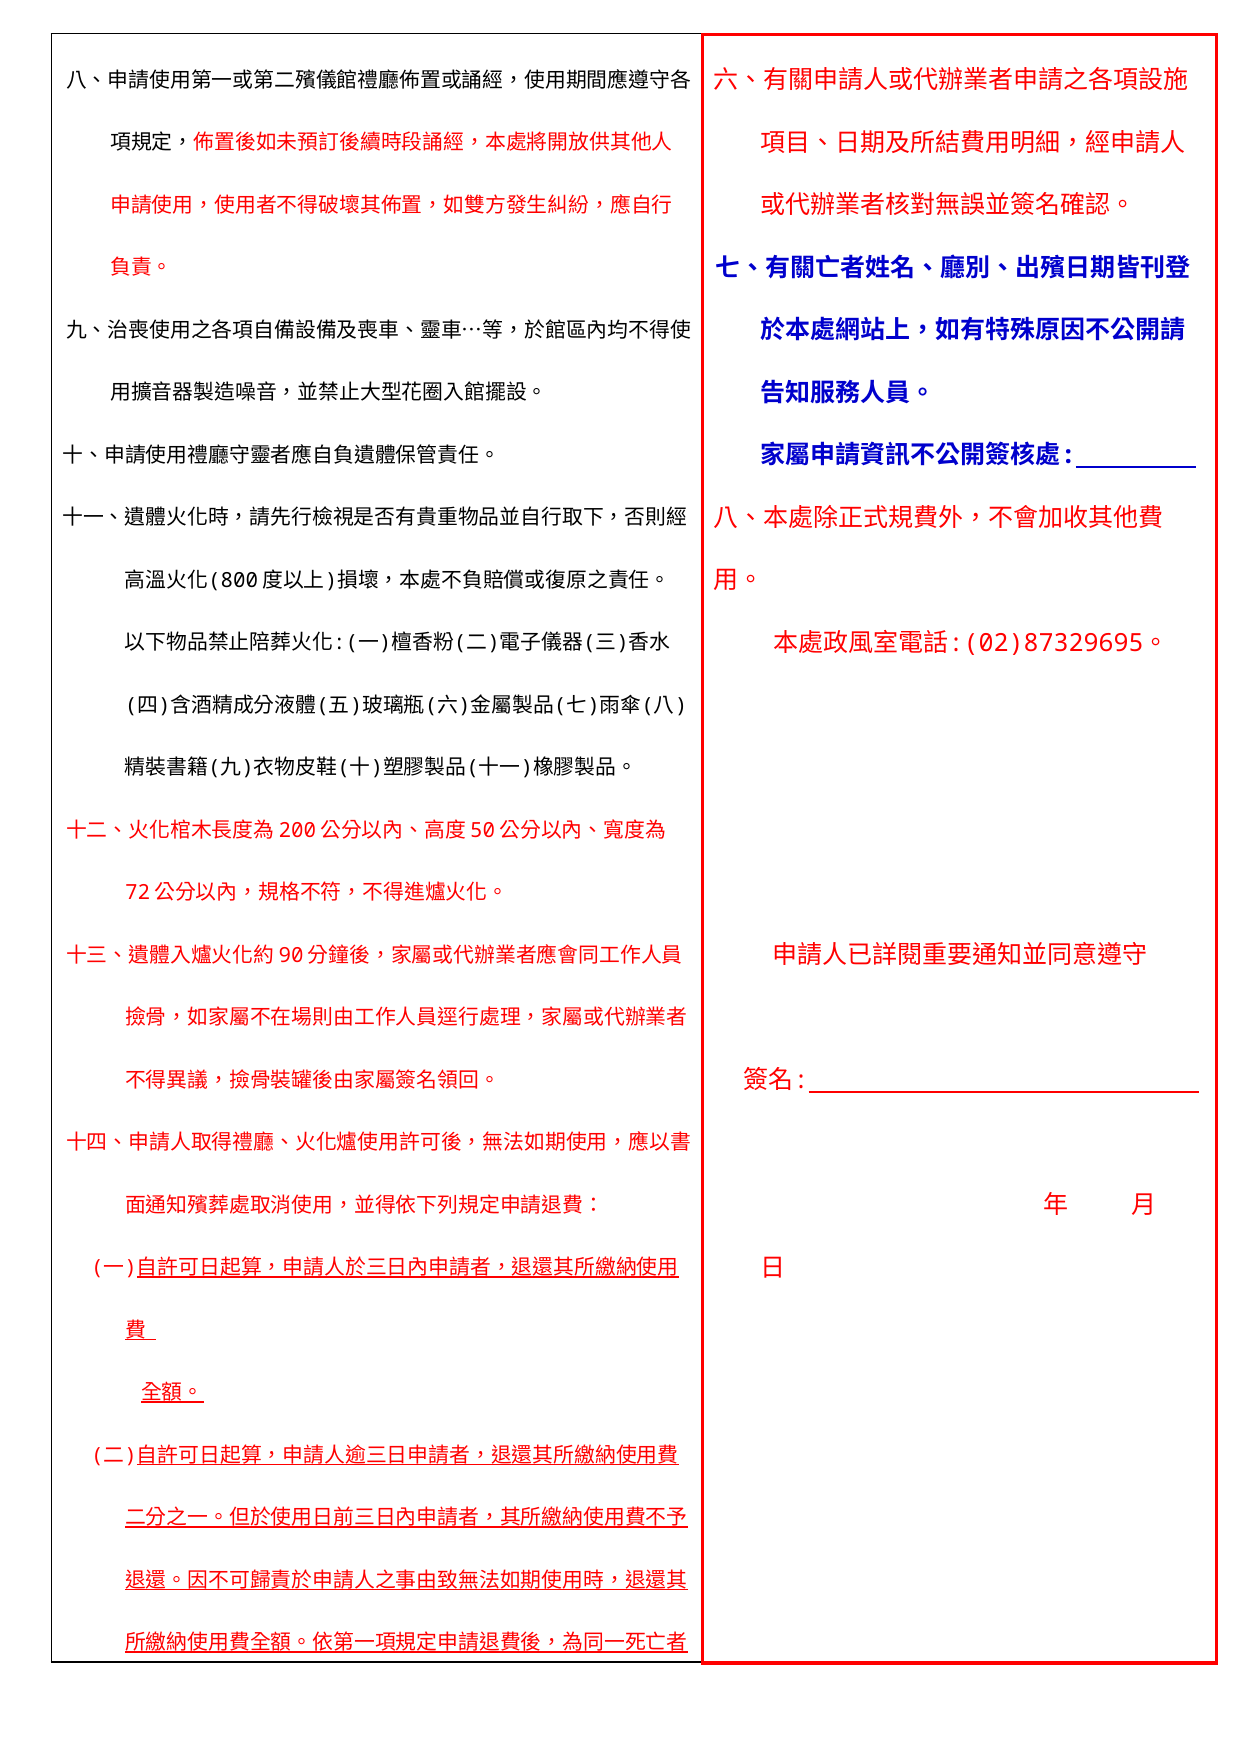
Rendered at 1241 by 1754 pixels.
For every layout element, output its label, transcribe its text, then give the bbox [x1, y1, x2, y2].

table_header 八、申請使用第一或第二殯儀館禮廳佈置或誦經，使用期間應遵守各項規定，佈置後如未預訂後續時段誦經，本處將開放供其他人申請使用，使用者不得破壞其佈置，如雙方發生糾紛，應自行負責。 九、治喪使用之各項自備設備及喪車、靈車…等，於館區內均不得使用擴音器製造噪音，並禁止大型花圈入館擺設。 十、申請使用禮廳守靈者應自負遺體保管責任。 十一、遺體火化時，請先行檢視是否有貴重物品並自行取下，否則經高溫火化(800度以上)損壞，本處不負賠償或復原之責任。以下物品禁止陪葬火化:(一)檀香粉(二)電子儀器(三)香水(四)含酒精成分液體(五)玻璃瓶(六)金屬製品(七)雨傘(八)精裝書籍(九)衣物皮鞋(十)塑膠製品(十一)橡膠製品。 十二、火化棺木長度為200公分以內、高度50公分以內、寬度為72公分以內，規格不符，不得進爐火化。 十三、遺體入爐火化約90分鐘後，家屬或代辦業者應會同工作人員撿骨，如家屬不在場則由工作人員逕行處理，家屬或代辦業者不得異議，撿骨裝罐後由家屬簽名領回。 十四、申請人取得禮廳、火化爐使用許可後，無法如期使用，應以書面通知殯葬處取消使用，並得依下列規定申請退費： (一)自許可日起算，申請人於三日內申請者，退還其所繳納使用費 全額。 (二)自許可日起算，申請人逾三日申請者，退還其所繳納使用費二分之一。但於使用日前三日內申請者，其所繳納使用費不予退還。因不可歸責於申請人之事由致無法如期使用時，退還其所繳納使用費全額。依第一項規定申請退費後，為同一死亡者 [52, 34, 701, 1661]
table_header 六、有關申請人或代辦業者申請之各項設施項目、日期及所結費用明細，經申請人或代辦業者核對無誤並簽名確認。 七、有關亡者姓名、廳別、出殯日期皆刊登於本處網站上，如有特殊原因不公開請告知服務人員。 家屬申請資訊不公開簽核處: 八、本處除正式規費外，不會加收其他費用。 本處政風室電話:(02)87329695。 申請人已詳閱重要通知並同意遵守 簽名: 年 月 日 [704, 36, 1215, 1661]
